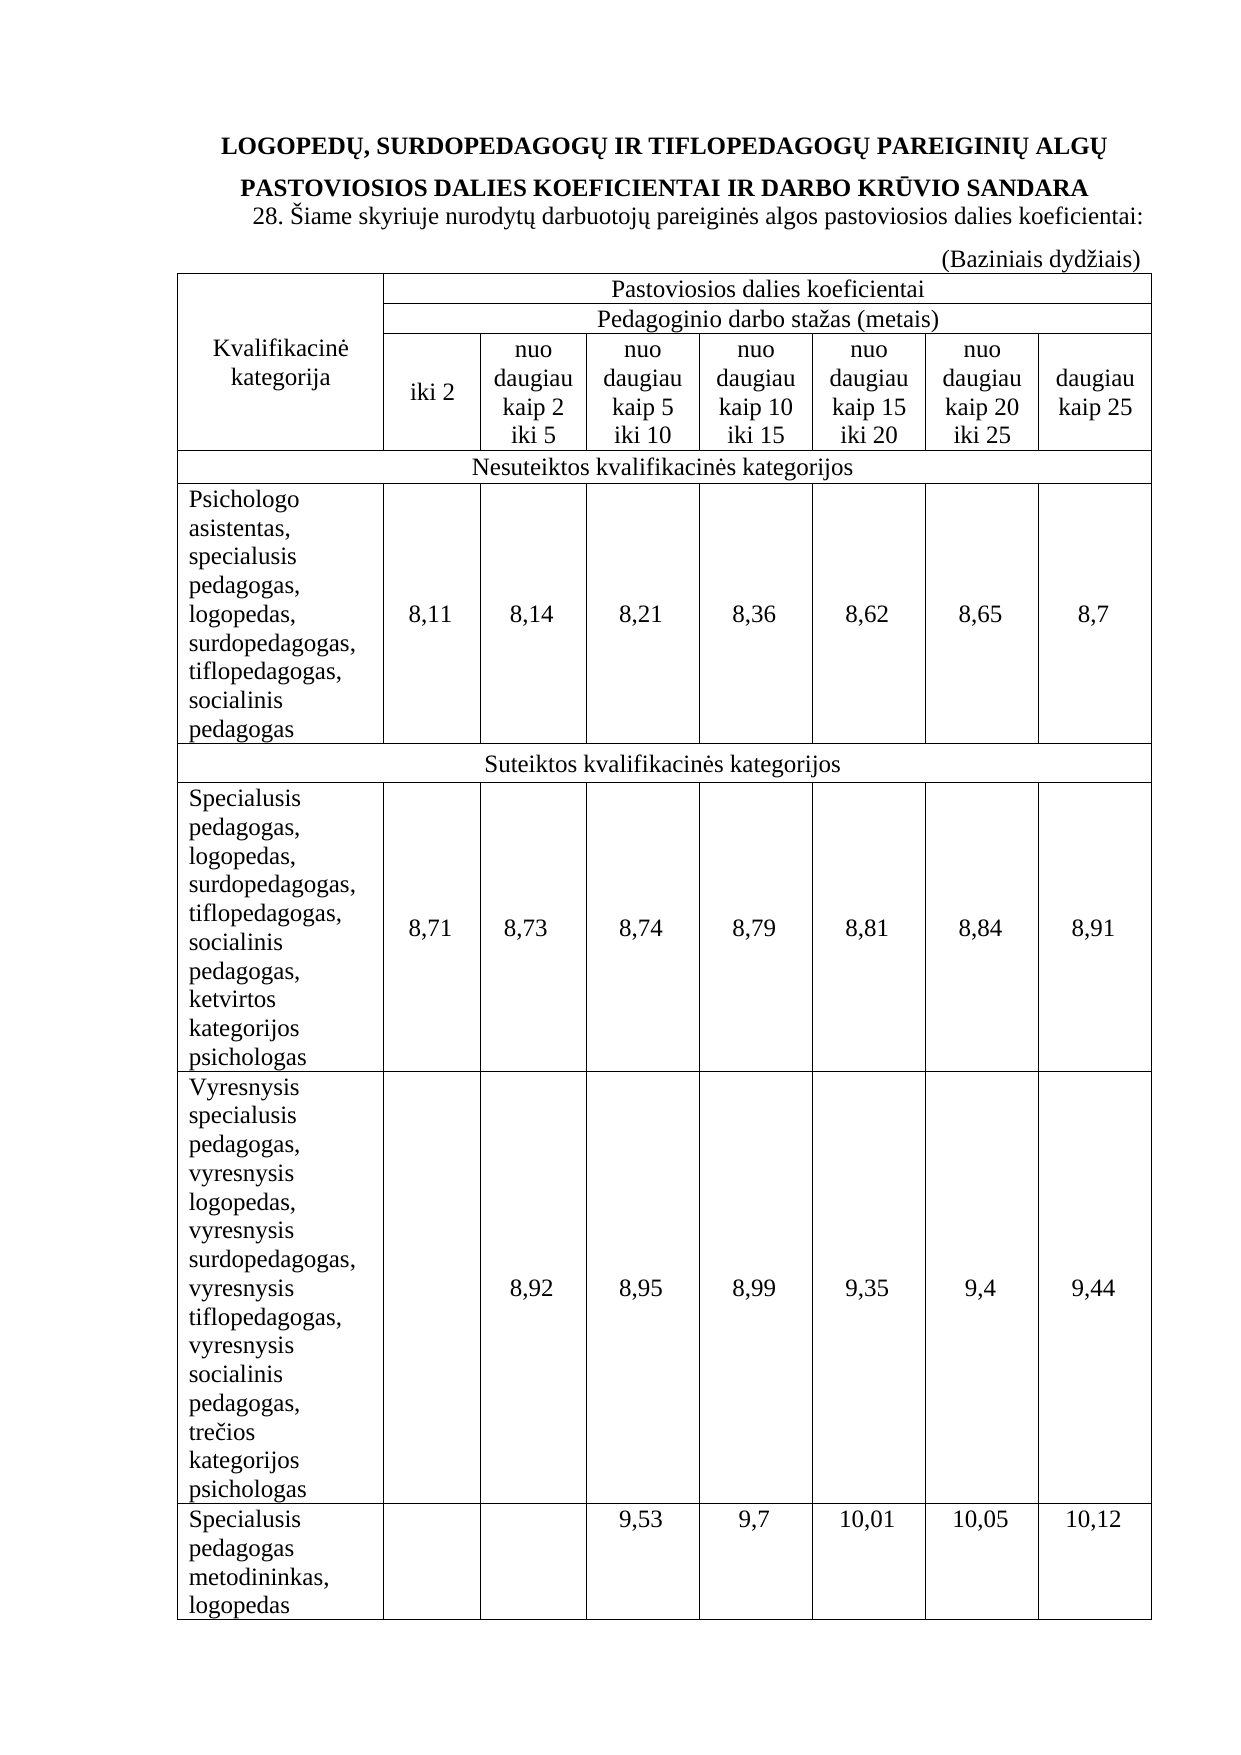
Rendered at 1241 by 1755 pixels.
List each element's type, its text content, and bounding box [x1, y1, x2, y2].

table_cell 8,36 [700, 484, 812, 743]
table_cell 8,14 [481, 484, 586, 743]
table_cell 9,7 [700, 1504, 812, 1619]
table_cell Nesuteiktos kvalifikacinės kategorijos [178, 451, 1151, 483]
table_cell 8,11 [384, 484, 480, 743]
table_cell nuo daugiau kaip 2 iki 5 [481, 334, 586, 450]
table_cell 9,53 [587, 1504, 699, 1619]
table_cell 8,21 [587, 484, 699, 743]
table_cell 8,65 [926, 484, 1038, 743]
table_cell Pedagoginio darbo stažas (metais) [384, 304, 1151, 333]
table_cell Suteiktos kvalifikacinės kategorijos [178, 744, 1151, 782]
table_cell 9,44 [1039, 1072, 1151, 1503]
table_cell 9,4 [926, 1072, 1038, 1503]
table_cell 10,01 [813, 1504, 925, 1619]
table_cell 8,62 [813, 484, 925, 743]
table_cell 8,73 [481, 783, 586, 1071]
text LOGOPEDŲ, SURDOPEDAGOGŲ IR TIFLOPEDAGOGŲ PAREIGINIŲ ALGŲ PASTOVIOSIOS DALIES KOEFICIENTAI IR DARBO KRŪVIO SANDARA [177, 118, 1152, 201]
table_header [177, 245, 384, 273]
table_cell [384, 1504, 480, 1619]
table_cell 8,95 [587, 1072, 699, 1503]
table_cell 8,7 [1039, 484, 1151, 743]
table_cell 10,05 [926, 1504, 1038, 1619]
table_cell 8,91 [1039, 783, 1151, 1071]
table_cell nuo daugiau kaip 5 iki 10 [587, 334, 699, 450]
table_cell 8,84 [926, 783, 1038, 1071]
table_cell nuo daugiau kaip 15 iki 20 [813, 334, 925, 450]
table_cell [481, 1504, 586, 1619]
table_cell Kvalifikacinė kategorija [178, 274, 383, 450]
table_cell iki 2 [384, 334, 480, 450]
table_header (Baziniais dydžiais) [384, 245, 1152, 273]
table_cell Pastoviosios dalies koeficientai [384, 274, 1151, 303]
table_cell 10,12 [1039, 1504, 1151, 1619]
table_cell 8,92 [481, 1072, 586, 1503]
table_cell Psichologo asistentas, specialusis pedagogas, logopedas, surdopedagogas, tiflopedagogas, socialinis pedagogas [178, 484, 383, 743]
table_cell 9,35 [813, 1072, 925, 1503]
table_cell 8,81 [813, 783, 925, 1071]
table_cell 8,74 [587, 783, 699, 1071]
text 28. Šiame skyriuje nurodytų darbuotojų pareiginės algos pastoviosios dalies koeficientai: [177, 201, 1152, 230]
table_cell Specialusis pedagogas, logopedas, surdopedagogas, tiflopedagogas, socialinis pedagogas, ketvirtos kategorijos psichologas [178, 783, 383, 1071]
table_cell Vyresnysis specialusis pedagogas, vyresnysis logopedas, vyresnysis surdopedagogas, vyresnysis tiflopedagogas, vyresnysis socialinis pedagogas, trečios kategorijos psichologas [178, 1072, 383, 1503]
table_cell nuo daugiau kaip 10 iki 15 [700, 334, 812, 450]
table_cell Specialusis pedagogas metodininkas, logopedas [178, 1504, 383, 1619]
table_cell nuo daugiau kaip 20 iki 25 [926, 334, 1038, 450]
table_cell daugiau kaip 25 [1039, 334, 1151, 450]
table_cell 8,79 [700, 783, 812, 1071]
table_cell [384, 1072, 480, 1503]
table_cell 8,99 [700, 1072, 812, 1503]
table_cell 8,71 [384, 783, 480, 1071]
